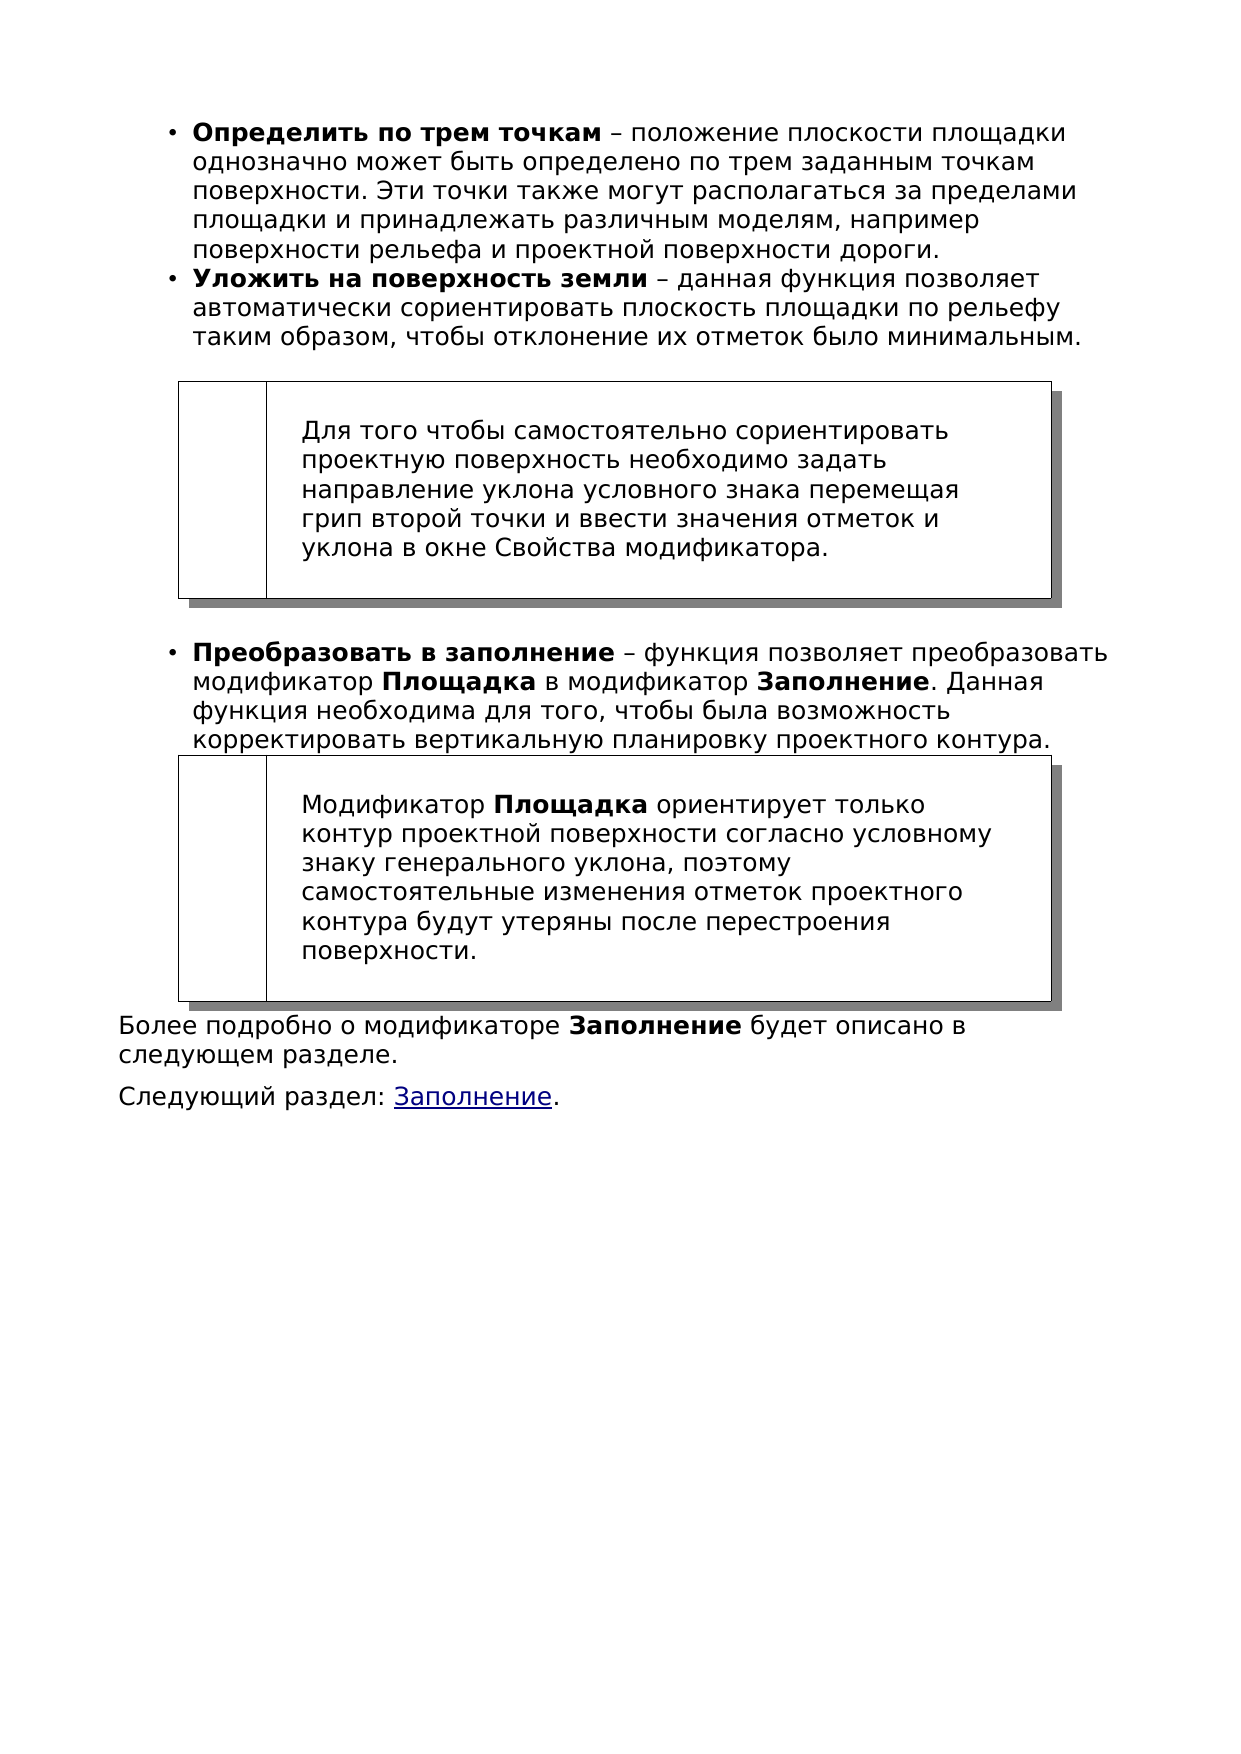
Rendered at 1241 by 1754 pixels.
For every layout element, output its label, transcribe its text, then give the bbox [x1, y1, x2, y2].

list Преобразовать в заполнение – функция позволяет преобразовать модификатор Площадка в модификатор Заполнение. Данная функция необходима для того, чтобы была возможность корректировать вертикальную планировку проектного контура. [177, 638, 1122, 754]
table_header Модификатор Площадка ориентирует только контур проектной поверхности согласно условному знаку генерального уклона, поэтому самостоятельные изменения отметок проектного контура будут утеряны после перестроения поверхности. [267, 756, 1051, 1001]
table_header [179, 756, 266, 1001]
table_header [179, 382, 266, 598]
list Определить по трем точкам – положение плоскости площадки однозначно может быть определено по трем заданным точкам поверхности. Эти точки также могут располагаться за пределами площадки и принадлежать различным моделям, например поверхности рельефа и проектной поверхности дороги. [177, 118, 1122, 264]
text Более подробно о модификаторе Заполнение будет описано в следующем разделе. [118, 1011, 1122, 1069]
list Уложить на поверхность земли – данная функция позволяет автоматически сориентировать плоскость площадки по рельефу таким образом, чтобы отклонение их отметок было минимальным. [177, 264, 1122, 351]
table_header Для того чтобы самостоятельно сориентировать проектную поверхность необходимо задать направление уклона условного знака перемещая грип второй точки и ввести значения отметок и уклона в окне Свойства модификатора. [267, 382, 1051, 598]
text Следующий раздел: Заполнение. [118, 1082, 1122, 1111]
